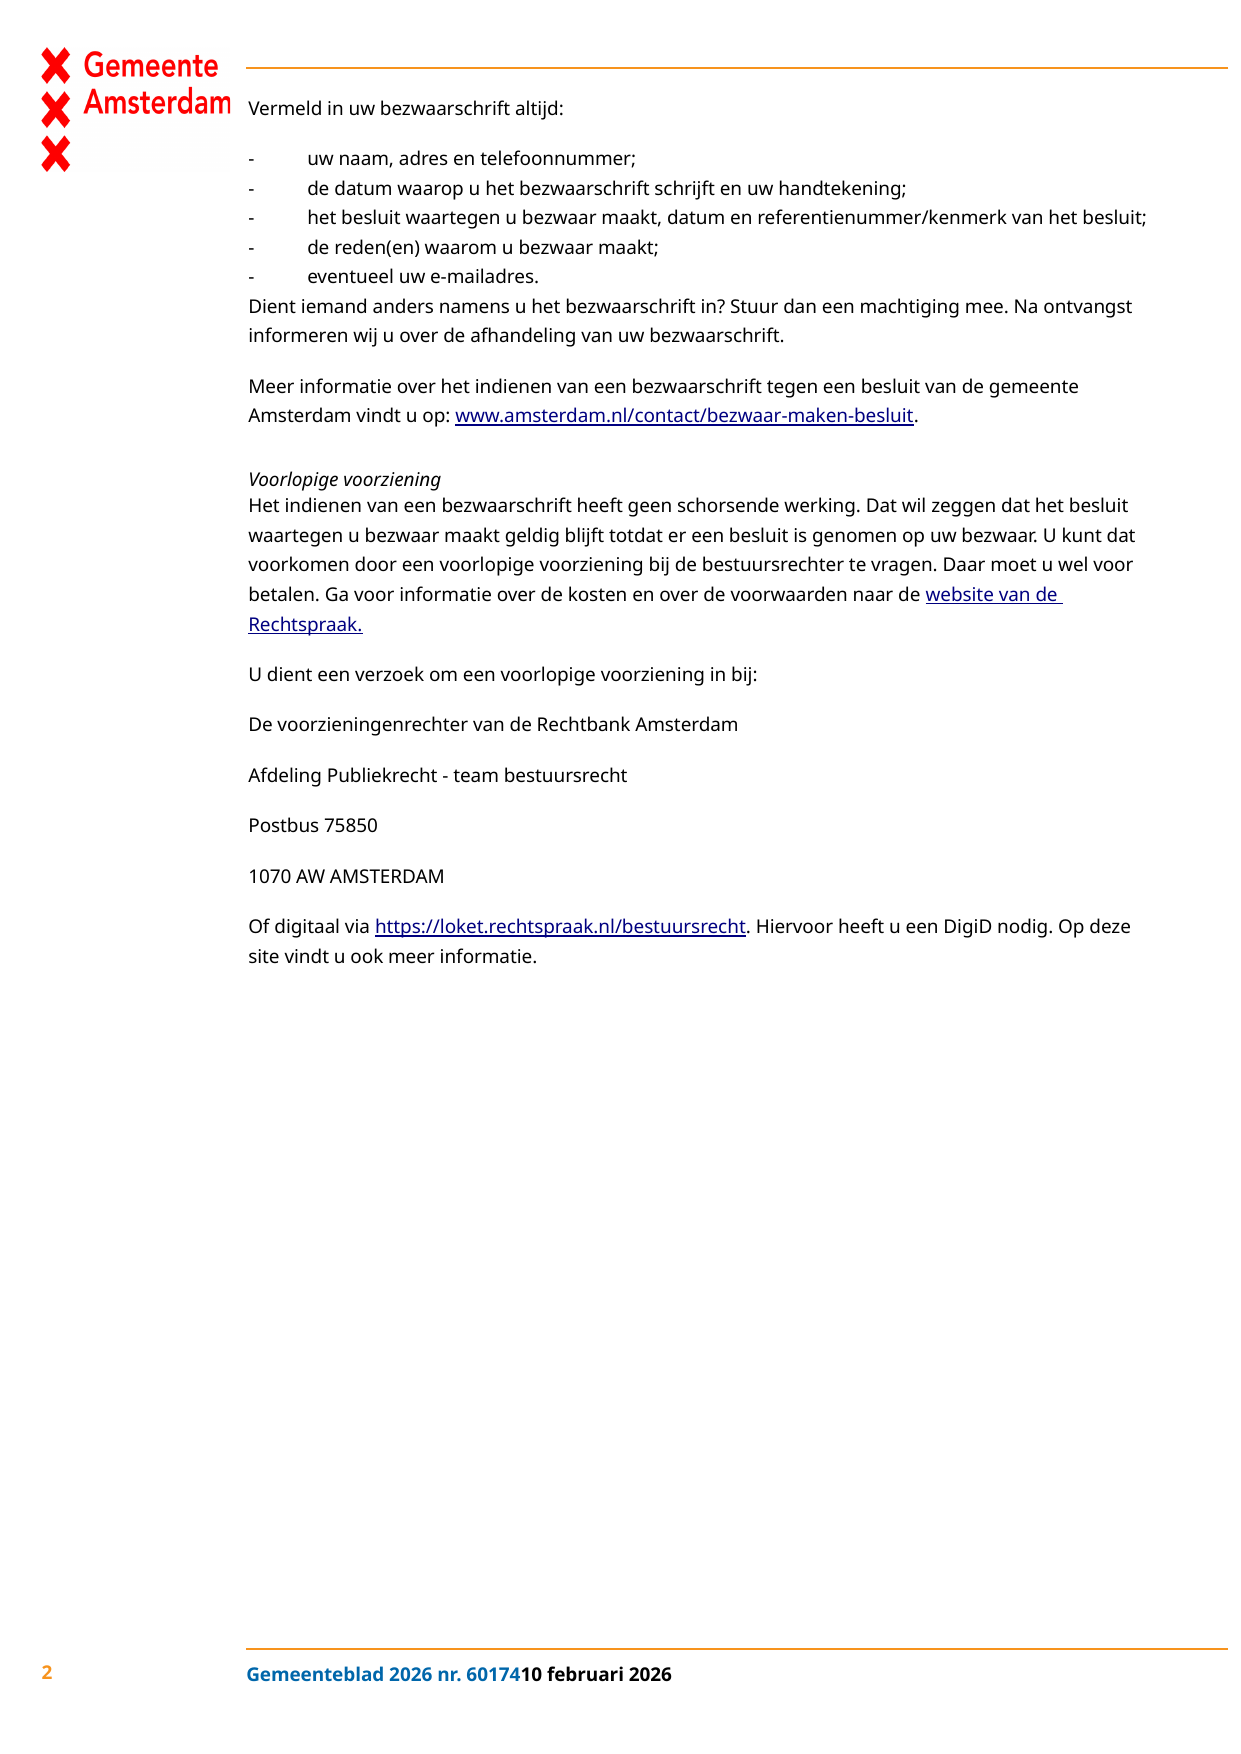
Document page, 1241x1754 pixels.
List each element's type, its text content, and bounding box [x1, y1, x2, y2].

list de reden(en) waarom u bezwaar maakt; [248, 234, 1152, 260]
text 1070 AW AMSTERDAM [248, 863, 1152, 888]
text Vermeld in uw bezwaarschrift altijd: [248, 95, 1152, 121]
list uw naam, adres en telefoonnummer; [248, 145, 1152, 171]
text U dient een verzoek om een voorlopige voorziening in bij: [248, 661, 1152, 687]
text De voorzieningenrechter van de Rechtbank Amsterdam [248, 712, 1152, 737]
text Meer informatie over het indienen van een bezwaarschrift tegen een besluit van de gemeente Amsterdam vindt u op: www.amsterdam.nl/contact/bezwaar-maken-besluit. [248, 373, 1152, 428]
text Voorlopige voorziening [248, 467, 1152, 492]
text Postbus 75850 [248, 812, 1152, 838]
list de datum waarop u het bezwaarschrift schrijft en uw handtekening; [248, 175, 1152, 201]
picture [41, 47, 231, 172]
text Dient iemand anders namens u het bezwaarschrift in? Stuur dan een machtiging mee. Na ontvangst informeren wij u over de afhandeling van uw bezwaarschrift. [248, 293, 1152, 348]
text Afdeling Publiekrecht - team bestuursrecht [248, 762, 1152, 788]
list het besluit waartegen u bezwaar maakt, datum en referentienummer/kenmerk van het besluit; [248, 204, 1152, 230]
text Of digitaal via https://loket.rechtspraak.nl/bestuursrecht. Hiervoor heeft u een DigiD nodig. Op deze site vindt u ook meer informatie. [248, 913, 1152, 968]
text Het indienen van een bezwaarschrift heeft geen schorsende werking. Dat wil zeggen dat het besluit waartegen u bezwaar maakt geldig blijft totdat er een besluit is genomen op uw bezwaar. U kunt dat voorkomen door een voorlopige voorziening bij de bestuursrechter te vragen. Daar moet u wel voor betalen. Ga voor informatie over de kosten en over de voorwaarden naar de website van de Rechtspraak. [248, 492, 1152, 636]
list eventueel uw e-mailadres. [248, 263, 1152, 289]
